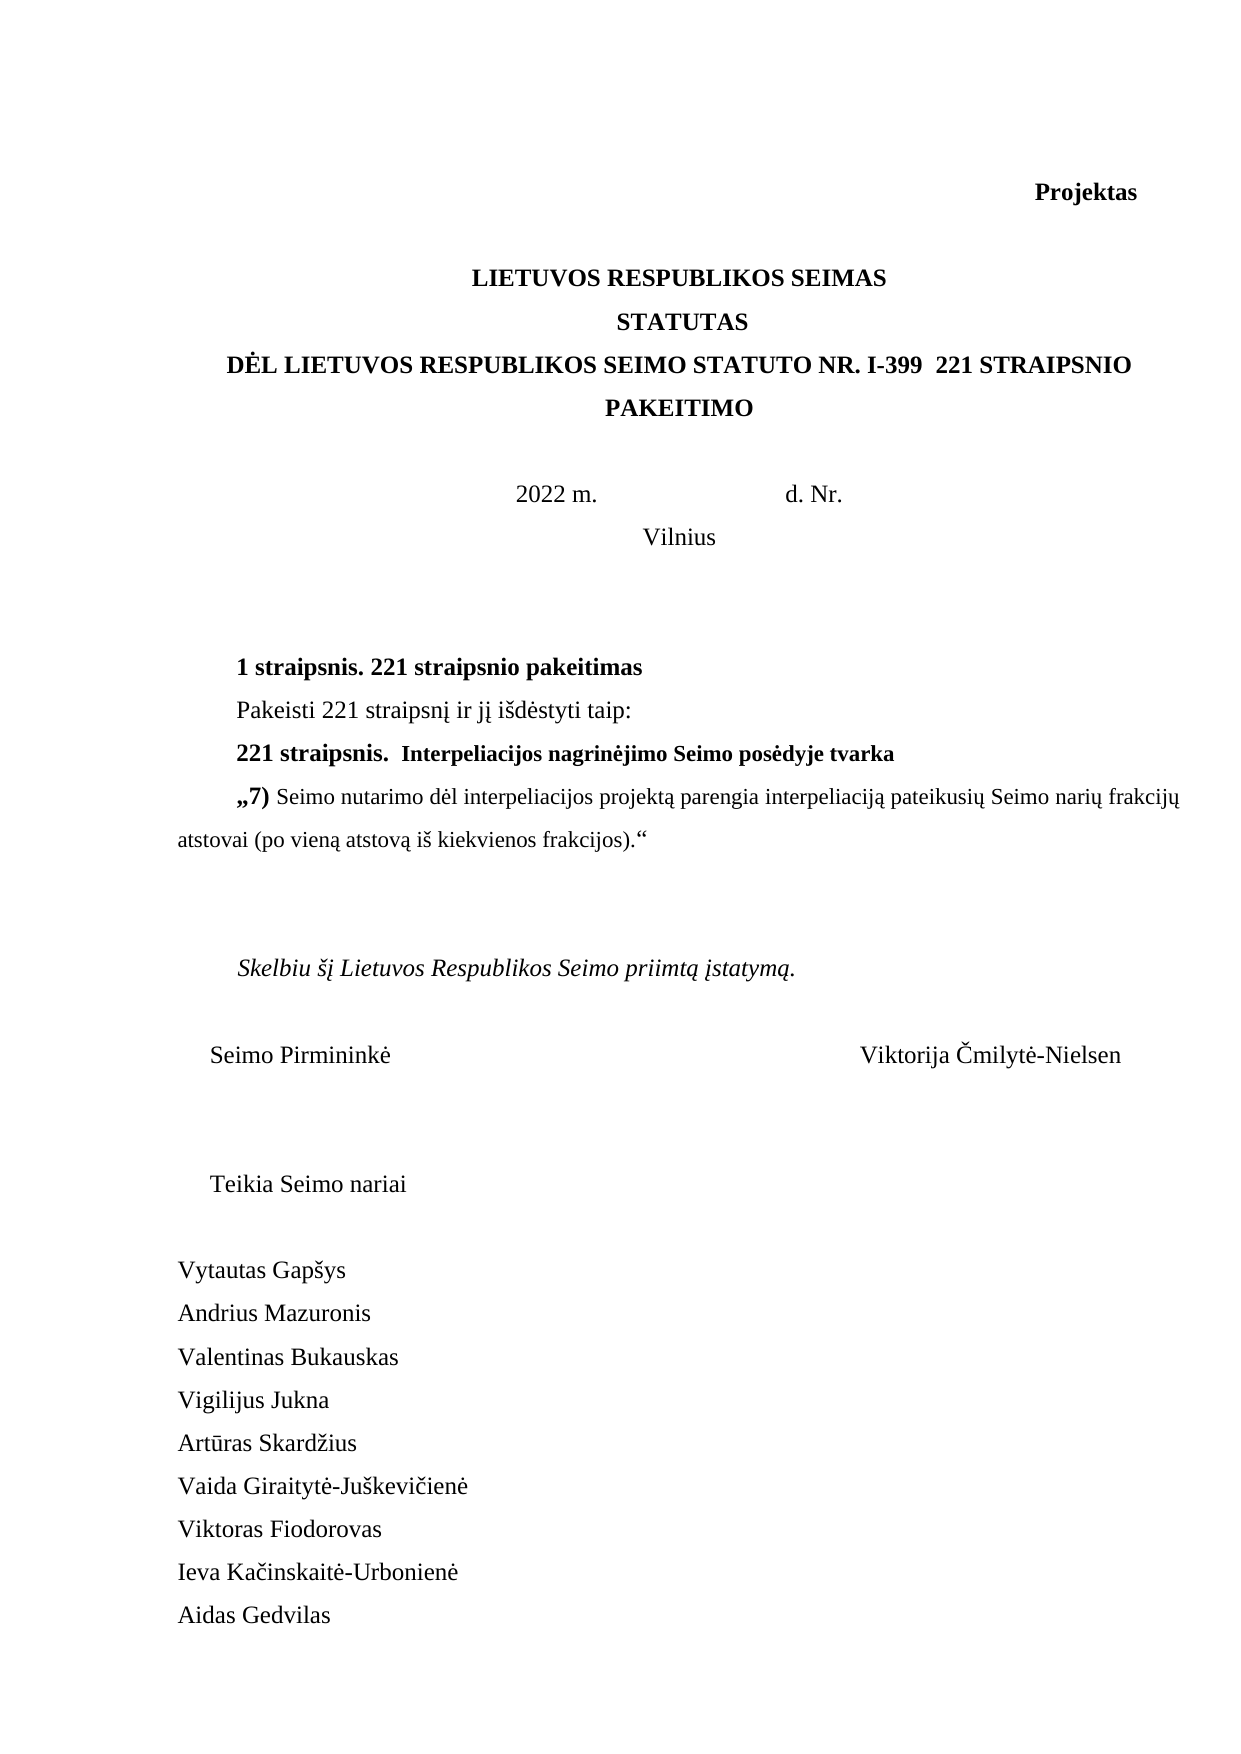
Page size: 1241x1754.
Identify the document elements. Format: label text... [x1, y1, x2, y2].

text Vigilijus Jukna [177, 1385, 1181, 1413]
text Teikia Seimo nariai [177, 1169, 1181, 1198]
text 1 straipsnis. 221 straipsnio pakeitimas [177, 652, 1181, 680]
text Valentinas Bukauskas [177, 1342, 1181, 1370]
text „7) Seimo nutarimo dėl interpeliacijos projektą parengia interpeliaciją pateikusių Seimo narių frakcijų atstovai (po vieną atstovą iš kiekvienos frakcijos).“ [177, 781, 1181, 853]
text Vilnius [177, 522, 1181, 551]
text Ieva Kačinskaitė-Urbonienė [177, 1557, 1181, 1586]
text Vytautas Gapšys [177, 1255, 1181, 1284]
text Skelbiu šį Lietuvos Respublikos Seimo priimtą įstatymą. [237, 953, 1181, 982]
text Seimo Pirmininkė Viktorija Čmilytė-Nielsen [177, 1040, 1181, 1068]
text Pakeisti 221 straipsnį ir jį išdėstyti taip: [236, 695, 1181, 723]
text Viktoras Fiodorovas [177, 1514, 1181, 1543]
text Projektas [177, 177, 1181, 206]
text Artūras Skardžius [177, 1428, 1181, 1457]
text DĖL LIETUVOS RESPUBLIKOS SEIMO STATUTO NR. I-399 221 STRAIPSNIo PAKEITIMO [177, 350, 1181, 422]
text Andrius Mazuronis [177, 1298, 1181, 1327]
text STATUTAS [177, 307, 1181, 335]
text Vaida Giraitytė-Juškevičienė [177, 1471, 1181, 1500]
text LIETUVOS RESPUBLIKOS SEIMAS [177, 263, 1181, 292]
text Aidas Gedvilas [177, 1600, 1181, 1629]
text 221 straipsnis. Interpeliacijos nagrinėjimo Seimo posėdyje tvarka [236, 738, 1181, 767]
text 2022 m. d. Nr. [177, 479, 1181, 508]
